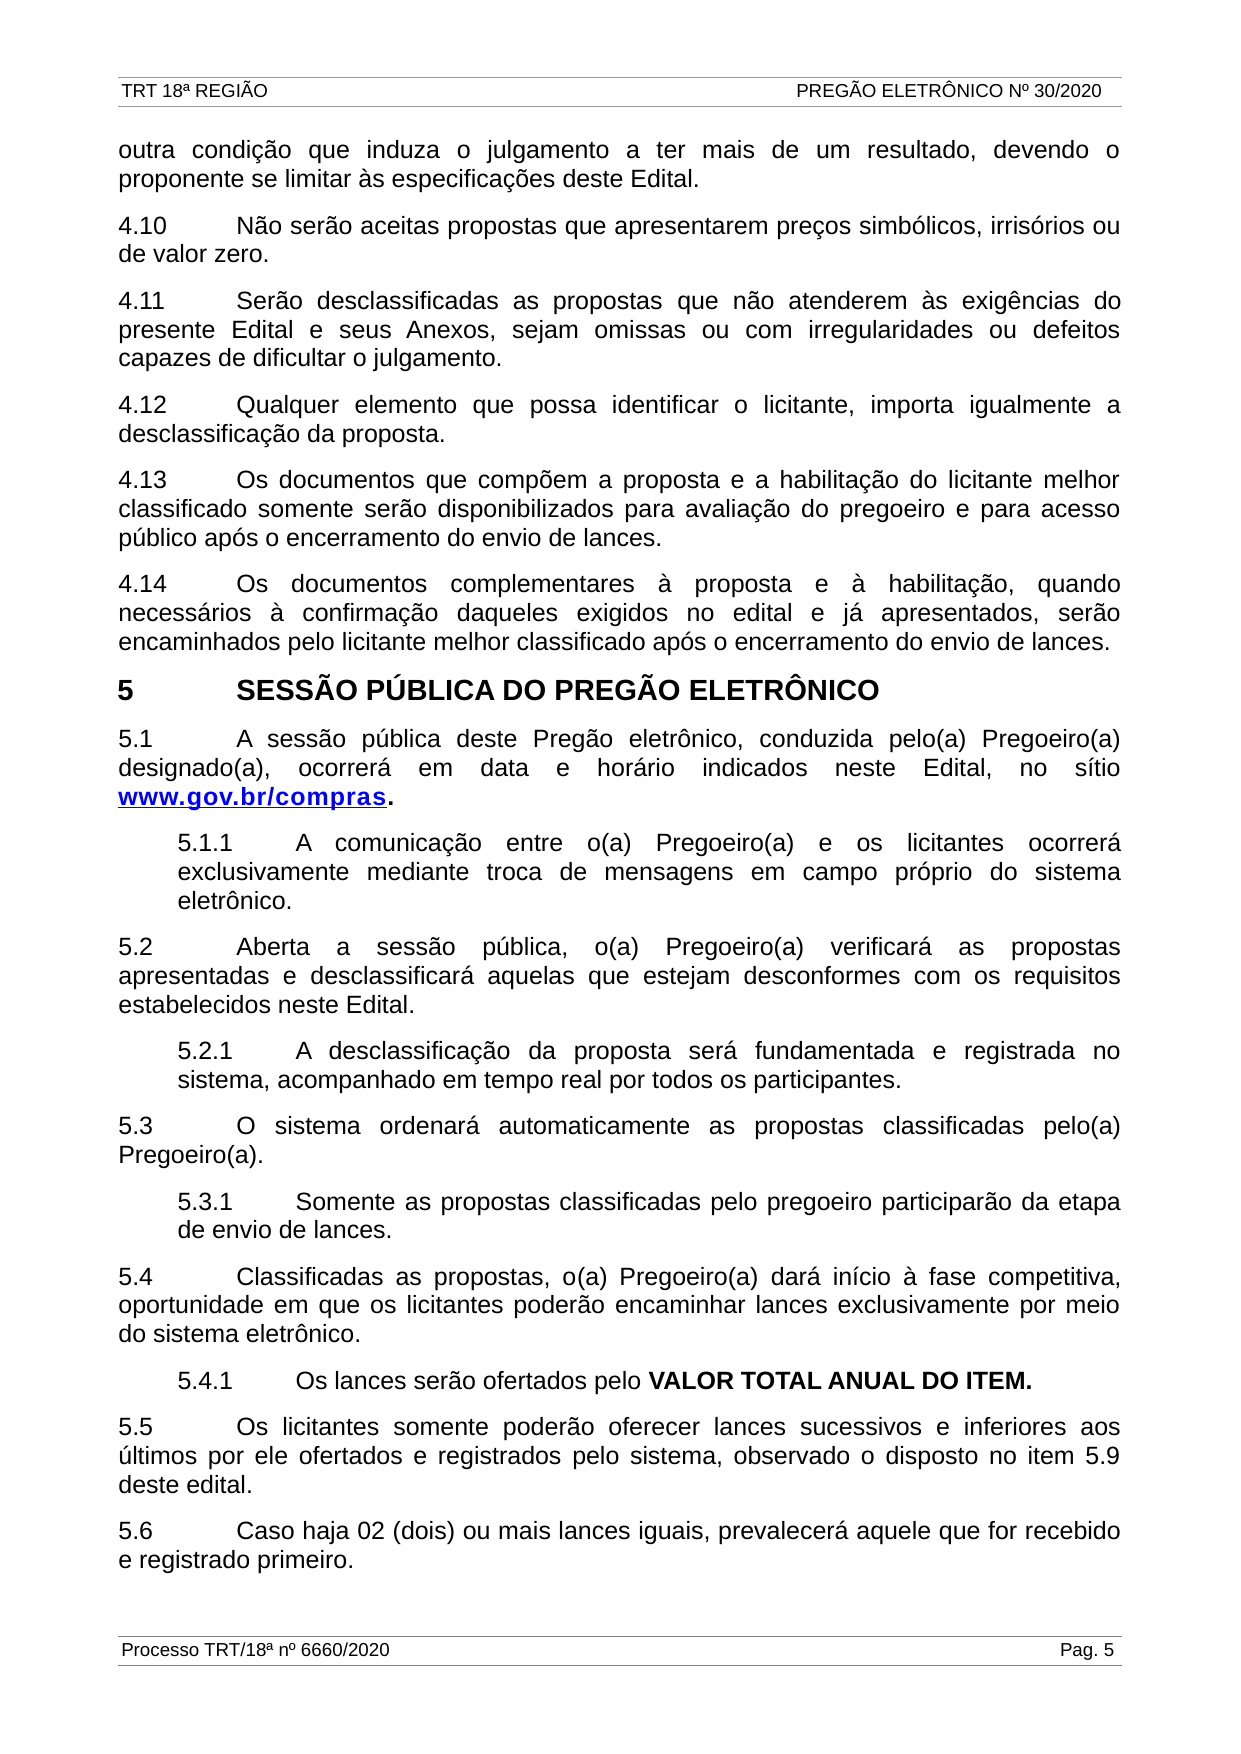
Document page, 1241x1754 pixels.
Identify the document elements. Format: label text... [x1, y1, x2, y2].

text 5.3.1 Somente as propostas classificadas pelo pregoeiro participarão da etapa de envio de lances. [177, 1187, 1122, 1244]
text 5.4 Classificadas as propostas, o(a) Pregoeiro(a) dará início à fase competitiva, oportunidade em que os licitantes poderão encaminhar lances exclusivamente por meio do sistema eletrônico. [118, 1262, 1122, 1348]
text 5.5 Os licitantes somente poderão oferecer lances sucessivos e inferiores aos últimos por ele ofertados e registrados pelo sistema, observado o disposto no item 5.9 deste edital. [118, 1412, 1122, 1498]
text 4.11 Serão desclassificadas as propostas que não atenderem às exigências do presente Edital e seus Anexos, sejam omissas ou com irregularidades ou defeitos capazes de dificultar o julgamento. [118, 286, 1122, 372]
list 4.12 Qualquer elemento que possa identificar o licitante, importa igualmente a desclassificação da proposta. [118, 390, 1122, 447]
text 5.2 Aberta a sessão pública, o(a) Pregoeiro(a) verificará as propostas apresentadas e desclassificará aquelas que estejam desconformes com os requisitos estabelecidos neste Edital. [118, 932, 1122, 1018]
text 5 SESSÃO PÚBLICA DO PREGÃO ELETRÔNICO [117, 673, 1122, 707]
text 5.1.1 A comunicação entre o(a) Pregoeiro(a) e os licitantes ocorrerá exclusivamente mediante troca de mensagens em campo próprio do sistema eletrônico. [177, 828, 1122, 914]
text 5.1 A sessão pública deste Pregão eletrônico, conduzida pelo(a) Pregoeiro(a) designado(a), ocorrerá em data e horário indicados neste Edital, no sítio www.gov.br/compras. [118, 724, 1122, 811]
text 5.6 Caso haja 02 (dois) ou mais lances iguais, prevalecerá aquele que for recebido e registrado primeiro. [118, 1516, 1122, 1574]
text 5.2.1 A desclassificação da proposta será fundamentada e registrada no sistema, acompanhado em tempo real por todos os participantes. [177, 1036, 1122, 1094]
text 4.13 Os documentos que compõem a proposta e a habilitação do licitante melhor classificado somente serão disponibilizados para avaliação do pregoeiro e para acesso público após o encerramento do envio de lances. [118, 465, 1122, 551]
text 5.3 O sistema ordenará automaticamente as propostas classificadas pelo(a) Pregoeiro(a). [118, 1111, 1122, 1169]
text 5.4.1 Os lances serão ofertados pelo VALOR TOTAL ANUAL DO ITEM. [177, 1366, 1122, 1394]
text 4.10 Não serão aceitas propostas que apresentarem preços simbólicos, irrisórios ou de valor zero. [118, 211, 1122, 268]
text outra condição que induza o julgamento a ter mais de um resultado, devendo o proponente se limitar às especificações deste Edital. [118, 136, 1122, 193]
text 4.14 Os documentos complementares à proposta e à habilitação, quando necessários à confirmação daqueles exigidos no edital e já apresentados, serão encaminhados pelo licitante melhor classificado após o encerramento do envio de lances. [118, 569, 1122, 655]
